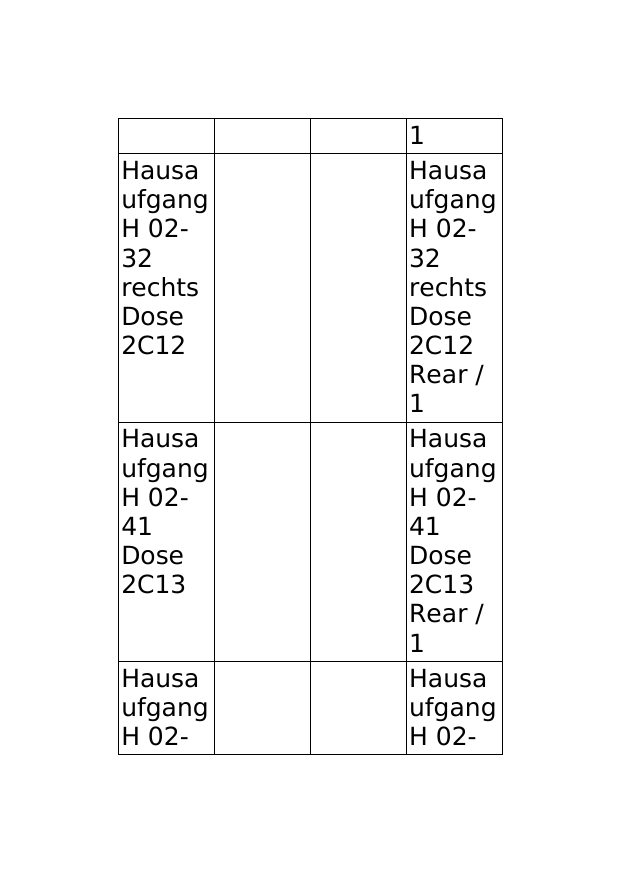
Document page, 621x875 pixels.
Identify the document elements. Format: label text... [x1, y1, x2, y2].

table_cell [311, 662, 406, 754]
table_cell Hausaufgang H 02-41 Dose 2C13 Rear / 1 [407, 423, 502, 661]
table_cell [215, 154, 310, 422]
table_cell Hausaufgang H 02-32 rechts Dose 2C12 [119, 154, 214, 422]
table_cell [311, 423, 406, 661]
table_cell Hausaufgang H 02-32 rechts Dose 2C12 Rear / 1 [407, 154, 502, 422]
table_cell [215, 662, 310, 754]
table_cell Hausaufgang H 02- [119, 662, 214, 754]
table_cell [215, 119, 310, 153]
table_cell [215, 423, 310, 661]
table_cell Hausaufgang H 02- [407, 662, 502, 754]
table_cell Hausaufgang H 02-41 Dose 2C13 [119, 423, 214, 661]
table_cell [311, 119, 406, 153]
table_cell [119, 119, 214, 153]
table_cell 1 [407, 119, 502, 153]
table_cell [311, 154, 406, 422]
